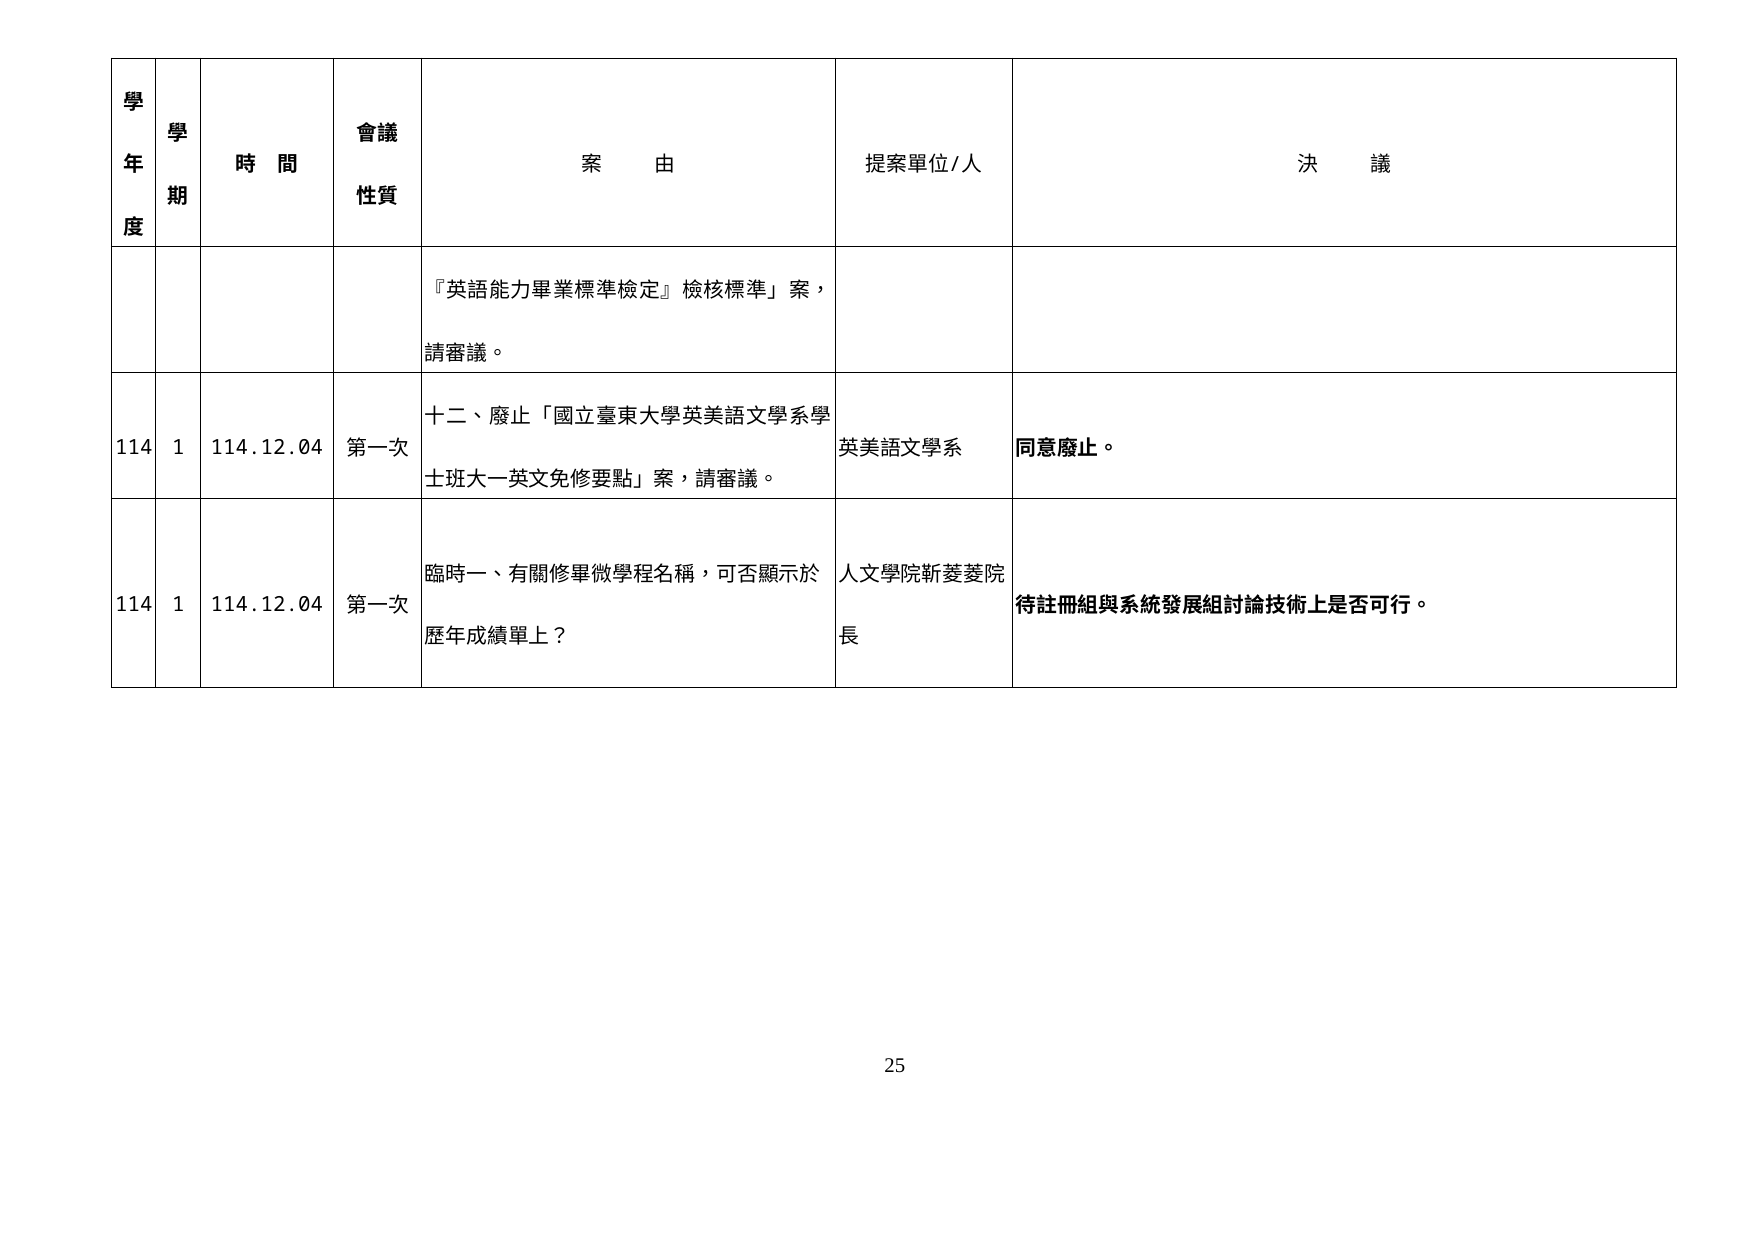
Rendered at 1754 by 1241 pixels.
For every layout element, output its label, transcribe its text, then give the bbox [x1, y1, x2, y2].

table_cell [112, 247, 155, 372]
table_cell [1013, 247, 1676, 372]
table_cell 1 [156, 373, 200, 498]
table_cell 『英語能力畢業標準檢定』檢核標準」案，請審議。 [422, 247, 835, 372]
table_cell [156, 247, 200, 372]
table_header 決 議 [1013, 59, 1676, 246]
table_cell [201, 247, 333, 372]
table_header 學年度 [112, 59, 155, 246]
table_cell 1 [156, 499, 200, 687]
table_cell 待註冊組與系統發展組討論技術上是否可行。 [1013, 499, 1676, 687]
table_cell [334, 247, 421, 372]
table_cell 英美語文學系 [836, 373, 1012, 498]
table_cell 第一次 [334, 373, 421, 498]
table_header 會議 性質 [334, 59, 421, 246]
table_cell 臨時一、有關修畢微學程名稱，可否顯示於歷年成績單上？ [422, 499, 835, 687]
table_header 提案單位/人 [836, 59, 1012, 246]
table_cell [836, 247, 1012, 372]
table_cell 同意廢止。 [1013, 373, 1676, 498]
table_header 時 間 [201, 59, 333, 246]
table_header 學期 [156, 59, 200, 246]
table_cell 114 [112, 499, 155, 687]
table_cell 114.12.04 [201, 373, 333, 498]
table_cell 十二、廢止「國立臺東大學英美語文學系學士班大一英文免修要點」案，請審議。 [422, 373, 835, 498]
table_header 案 由 [422, 59, 835, 246]
table_cell 第一次 [334, 499, 421, 687]
table_cell 114.12.04 [201, 499, 333, 687]
table_cell 114 [112, 373, 155, 498]
table_cell 人文學院靳菱菱院長 [836, 499, 1012, 687]
